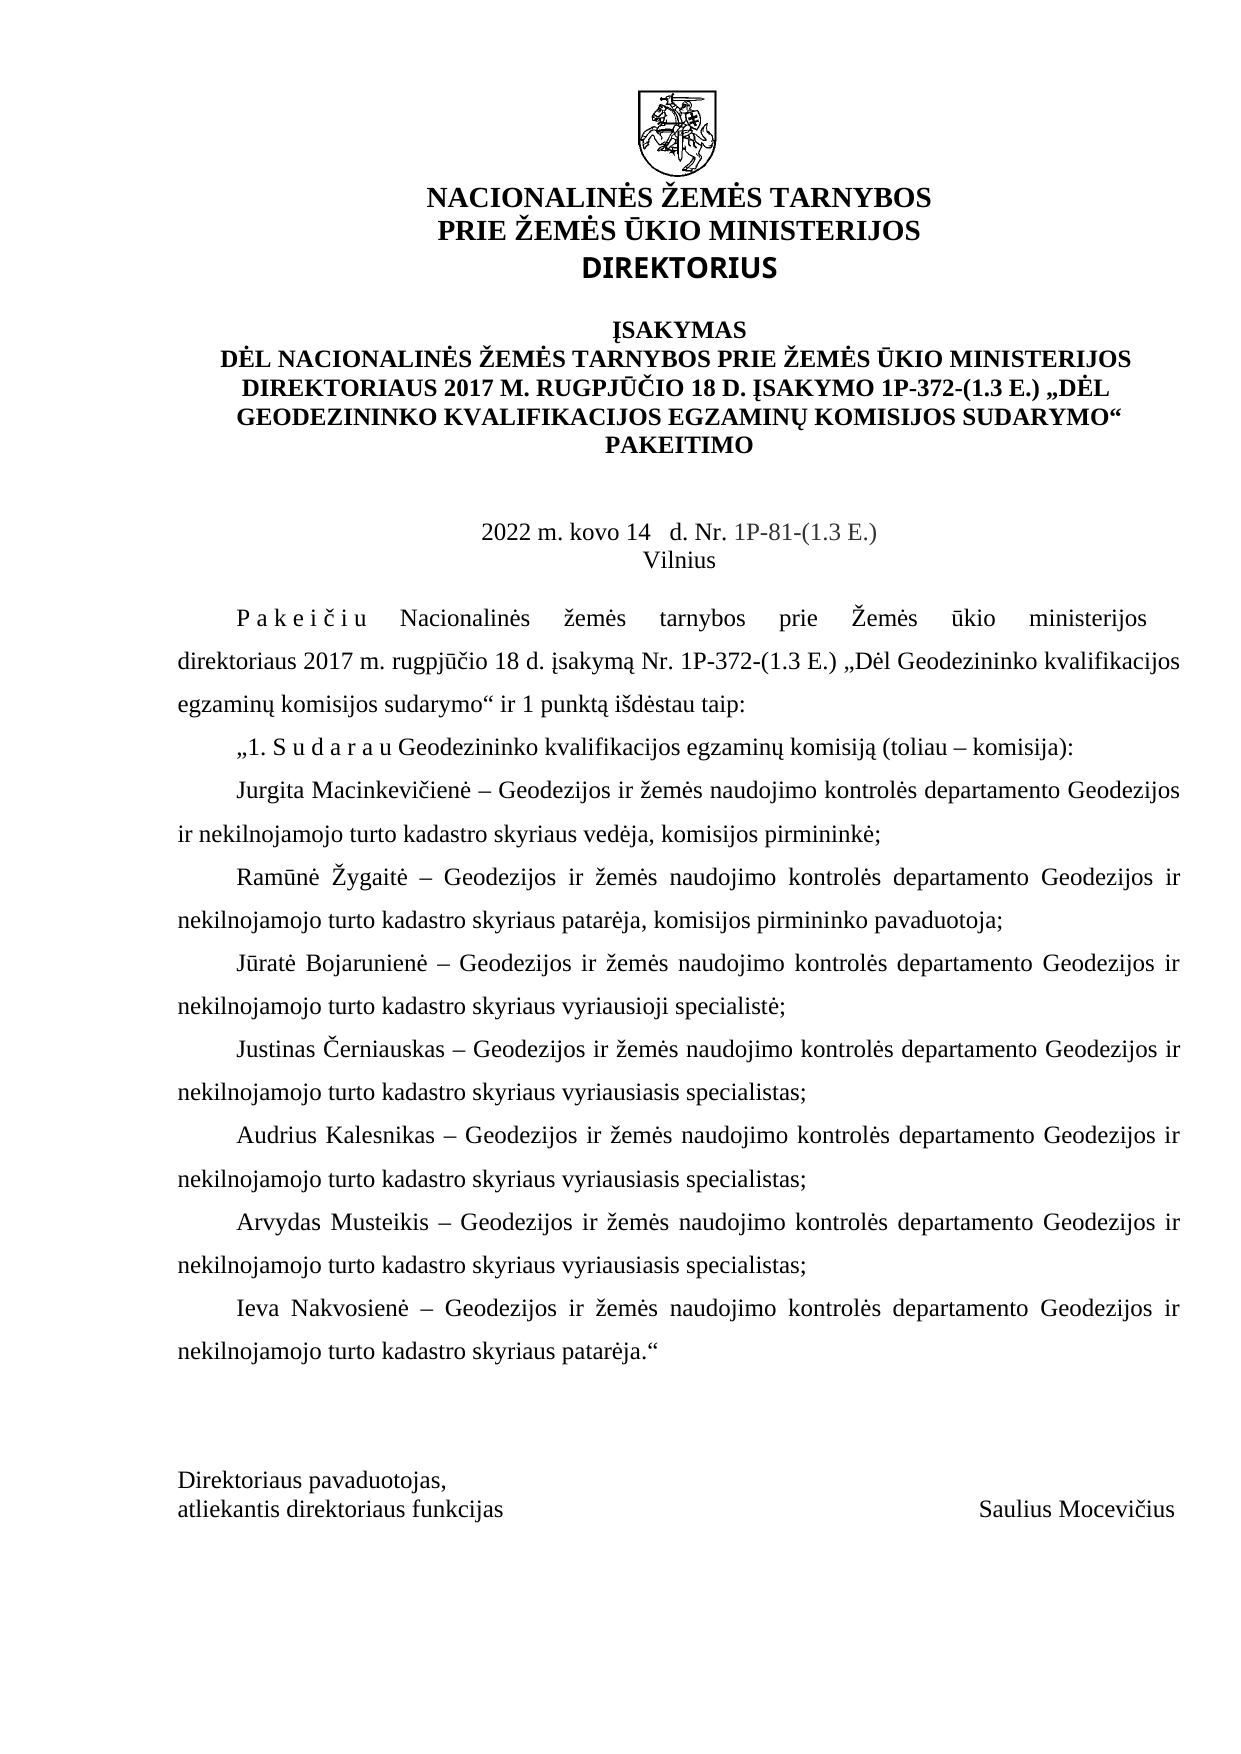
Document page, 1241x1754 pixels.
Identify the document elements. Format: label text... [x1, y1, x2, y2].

text Jūratė Bojarunienė – Geodezijos ir žemės naudojimo kontrolės departamento Geodezijos ir nekilnojamojo turto kadastro skyriaus vyriausioji specialistė; [177, 948, 1181, 1020]
text Justinas Černiauskas – Geodezijos ir žemės naudojimo kontrolės departamento Geodezijos ir nekilnojamojo turto kadastro skyriaus vyriausiasis specialistas; [177, 1034, 1181, 1106]
text atliekantis direktoriaus funkcijas Saulius Mocevičius [177, 1494, 1181, 1523]
text Ramūnė Žygaitė – Geodezijos ir žemės naudojimo kontrolės departamento Geodezijos ir nekilnojamojo turto kadastro skyriaus patarėja, komisijos pirmininko pavaduotoja; [177, 862, 1181, 934]
text įsakymas [177, 316, 1181, 344]
text P a k e i č i u Nacionalinės žemės tarnybos prie Žemės ūkio ministerijos direktoriaus 2017 m. rugpjūčio 18 d. įsakymą Nr. 1P-372-(1.3 E.) „Dėl Geodezininko kvalifikacijos egzaminų komisijos sudarymo“ ir 1 punktą išdėstau taip: [177, 603, 1181, 718]
text Vilnius [177, 546, 1181, 574]
text Direktoriaus pavaduotojas, [177, 1466, 1181, 1494]
subtitle direktorius [177, 247, 1181, 287]
text PRIE ŽEMĖS ŪKIO MINISTERIJOS [177, 213, 1181, 247]
text DĖL NACIONALINĖS ŽEMĖS TARNYBOS PRIE ŽEMĖS ŪKIO MINISTERIJOS [177, 344, 1181, 373]
text Audrius Kalesnikas – Geodezijos ir žemės naudojimo kontrolės departamento Geodezijos ir nekilnojamojo turto kadastro skyriaus vyriausiasis specialistas; [177, 1121, 1181, 1192]
text Ieva Nakvosienė – Geodezijos ir žemės naudojimo kontrolės departamento Geodezijos ir nekilnojamojo turto kadastro skyriaus patarėja.“ [177, 1293, 1181, 1365]
text Arvydas Musteikis – Geodezijos ir žemės naudojimo kontrolės departamento Geodezijos ir nekilnojamojo turto kadastro skyriaus vyriausiasis specialistas; [177, 1207, 1181, 1279]
text NacionalinĖs ŽemĖs tarnybos [177, 180, 1181, 213]
subtitle 2022 m. kovo 14 d. Nr. 1P-81-(1.3 E.) [177, 517, 1181, 546]
text Jurgita Macinkevičienė – Geodezijos ir žemės naudojimo kontrolės departamento Geodezijos ir nekilnojamojo turto kadastro skyriaus vedėja, komisijos pirmininkė; [177, 776, 1181, 847]
text DIREKTORIAUS 2017 M. RUGPJŪČIO 18 D. ĮSAKYMO 1P-372-(1.3 E.) „DĖL GEODEZININKO KVALIFIKACIJOS EGZAMINŲ KOMISIJOS SUDARYMO“ PAKEITIMO [177, 373, 1181, 459]
text „1. S u d a r a u Geodezininko kvalifikacijos egzaminų komisiją (toliau – komisija): [177, 732, 1181, 761]
